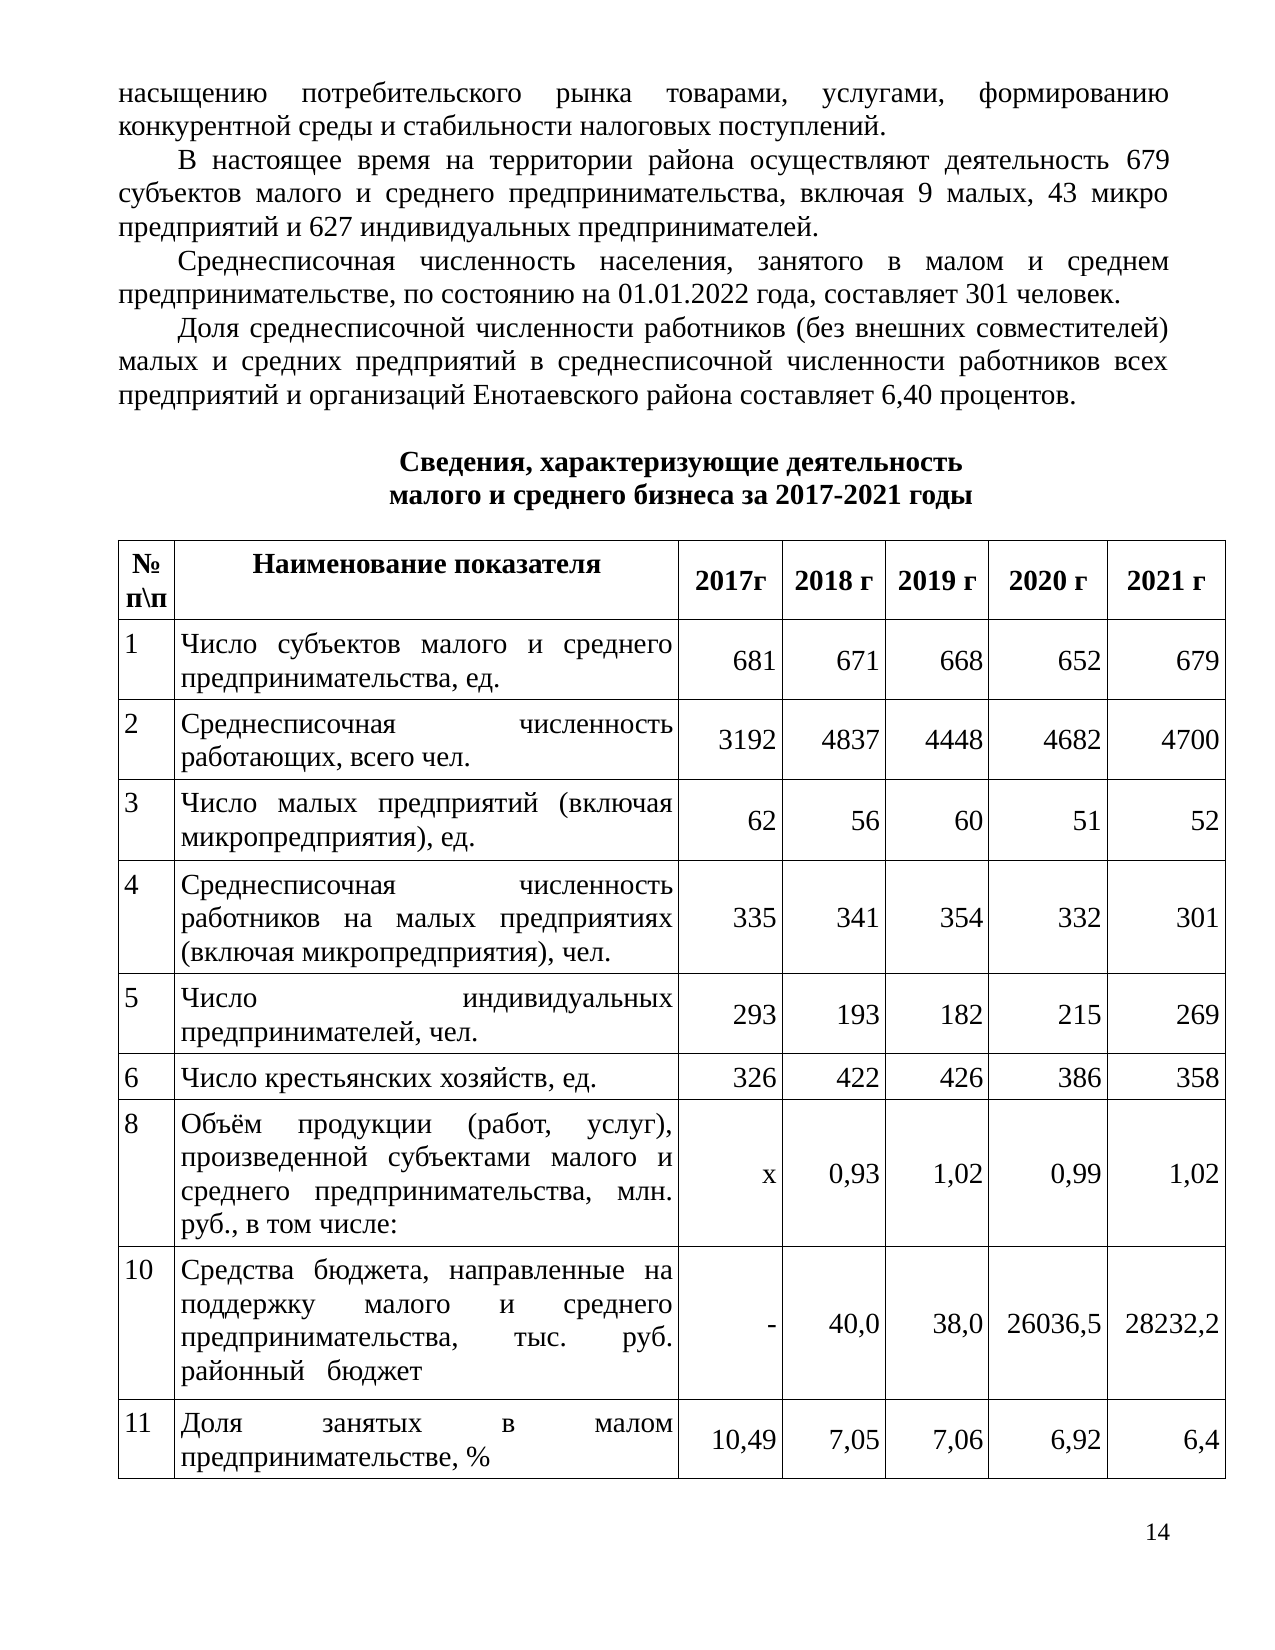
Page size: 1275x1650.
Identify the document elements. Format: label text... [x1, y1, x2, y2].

table_cell 3192 [679, 700, 782, 778]
table_cell 1,02 [1108, 1100, 1225, 1246]
table_cell 215 [989, 974, 1107, 1053]
table_cell Среднесписочная численность работников на малых предприятиях (включая микропредприятия), чел. [175, 861, 678, 973]
table_cell 52 [1108, 780, 1225, 860]
table_cell 652 [989, 620, 1107, 699]
table_cell Доля занятых в малом предпринимательстве, % [175, 1400, 678, 1478]
table_cell 3 [119, 780, 174, 860]
table_cell 11 [119, 1400, 174, 1478]
table_cell 6 [119, 1054, 174, 1099]
table_cell 5 [119, 974, 174, 1053]
text Среднесписочная численность населения, занятого в малом и среднем предпринимательстве, по состоянию на 01.01.2022 года, составляет 301 человек. [118, 243, 1170, 310]
table_header Наименование показателя [175, 541, 678, 619]
text малого и среднего бизнеса за 2017-2021 годы [118, 477, 1170, 511]
table_cell 8 [119, 1100, 174, 1246]
table_cell 2 [119, 700, 174, 778]
table_cell Число субъектов малого и среднего предпринимательства, ед. [175, 620, 678, 699]
table_cell 301 [1108, 861, 1225, 973]
table_cell 358 [1108, 1054, 1225, 1099]
table_cell 4682 [989, 700, 1107, 778]
table_cell 6,92 [989, 1400, 1107, 1478]
table_cell 293 [679, 974, 782, 1053]
table_cell 10 [119, 1247, 174, 1398]
table_cell 0,93 [783, 1100, 885, 1246]
table_cell 6,4 [1108, 1400, 1225, 1478]
table_cell 56 [783, 780, 885, 860]
table_cell 326 [679, 1054, 782, 1099]
table_cell 386 [989, 1054, 1107, 1099]
table_cell Число крестьянских хозяйств, ед. [175, 1054, 678, 1099]
table_header 2020 г [989, 541, 1107, 619]
table_cell 426 [886, 1054, 988, 1099]
table_cell 182 [886, 974, 988, 1053]
table_cell 4 [119, 861, 174, 973]
table_cell Среднесписочная численность работающих, всего чел. [175, 700, 678, 778]
table_cell Объём продукции (работ, услуг), произведенной субъектами малого и среднего предпринимательства, млн. руб., в том числе: [175, 1100, 678, 1246]
table_cell 10,49 [679, 1400, 782, 1478]
table_cell 354 [886, 861, 988, 973]
table_cell 193 [783, 974, 885, 1053]
table_cell 60 [886, 780, 988, 860]
table_cell 341 [783, 861, 885, 973]
table_header № п\п [119, 541, 174, 619]
table_cell 422 [783, 1054, 885, 1099]
table_cell 335 [679, 861, 782, 973]
table_cell Число индивидуальных предпринимателей, чел. [175, 974, 678, 1053]
table_cell 269 [1108, 974, 1225, 1053]
table_cell 4448 [886, 700, 988, 778]
table_cell 4700 [1108, 700, 1225, 778]
table_cell 679 [1108, 620, 1225, 699]
table_cell 1 [119, 620, 174, 699]
text Доля среднесписочной численности работников (без внешних совместителей) малых и средних предприятий в среднесписочной численности работников всех предприятий и организаций Енотаевского района составляет 6,40 процентов. [118, 310, 1170, 410]
table_header 2017г [679, 541, 782, 619]
table_cell 62 [679, 780, 782, 860]
table_cell х [679, 1100, 782, 1246]
text В настоящее время на территории района осуществляют деятельность 679 субъектов малого и среднего предпринимательства, включая 9 малых, 43 микро предприятий и 627 индивидуальных предпринимателей. [118, 142, 1170, 243]
table_cell 4837 [783, 700, 885, 778]
table_cell 38,0 [886, 1247, 988, 1398]
text Сведения, характеризующие деятельность [118, 444, 1170, 477]
table_cell Число малых предприятий (включая микропредприятия), ед. [175, 780, 678, 860]
table_cell 7,06 [886, 1400, 988, 1478]
table_header 2019 г [886, 541, 988, 619]
table_cell 7,05 [783, 1400, 885, 1478]
table_cell 332 [989, 861, 1107, 973]
table_cell 40,0 [783, 1247, 885, 1398]
table_cell - [679, 1247, 782, 1398]
table_header 2021 г [1108, 541, 1225, 619]
table_cell 51 [989, 780, 1107, 860]
table_cell 681 [679, 620, 782, 699]
table_cell 0,99 [989, 1100, 1107, 1246]
table_cell 671 [783, 620, 885, 699]
table_cell 668 [886, 620, 988, 699]
table_cell 28232,2 [1108, 1247, 1225, 1398]
table_header 2018 г [783, 541, 885, 619]
text насыщению потребительского рынка товарами, услугами, формированию конкурентной среды и стабильности налоговых поступлений. [118, 75, 1170, 142]
table_cell 1,02 [886, 1100, 988, 1246]
table_cell 26036,5 [989, 1247, 1107, 1398]
table_cell Средства бюджета, направленные на поддержку малого и среднего предпринимательства, тыс. руб. районный бюджет [175, 1247, 678, 1398]
